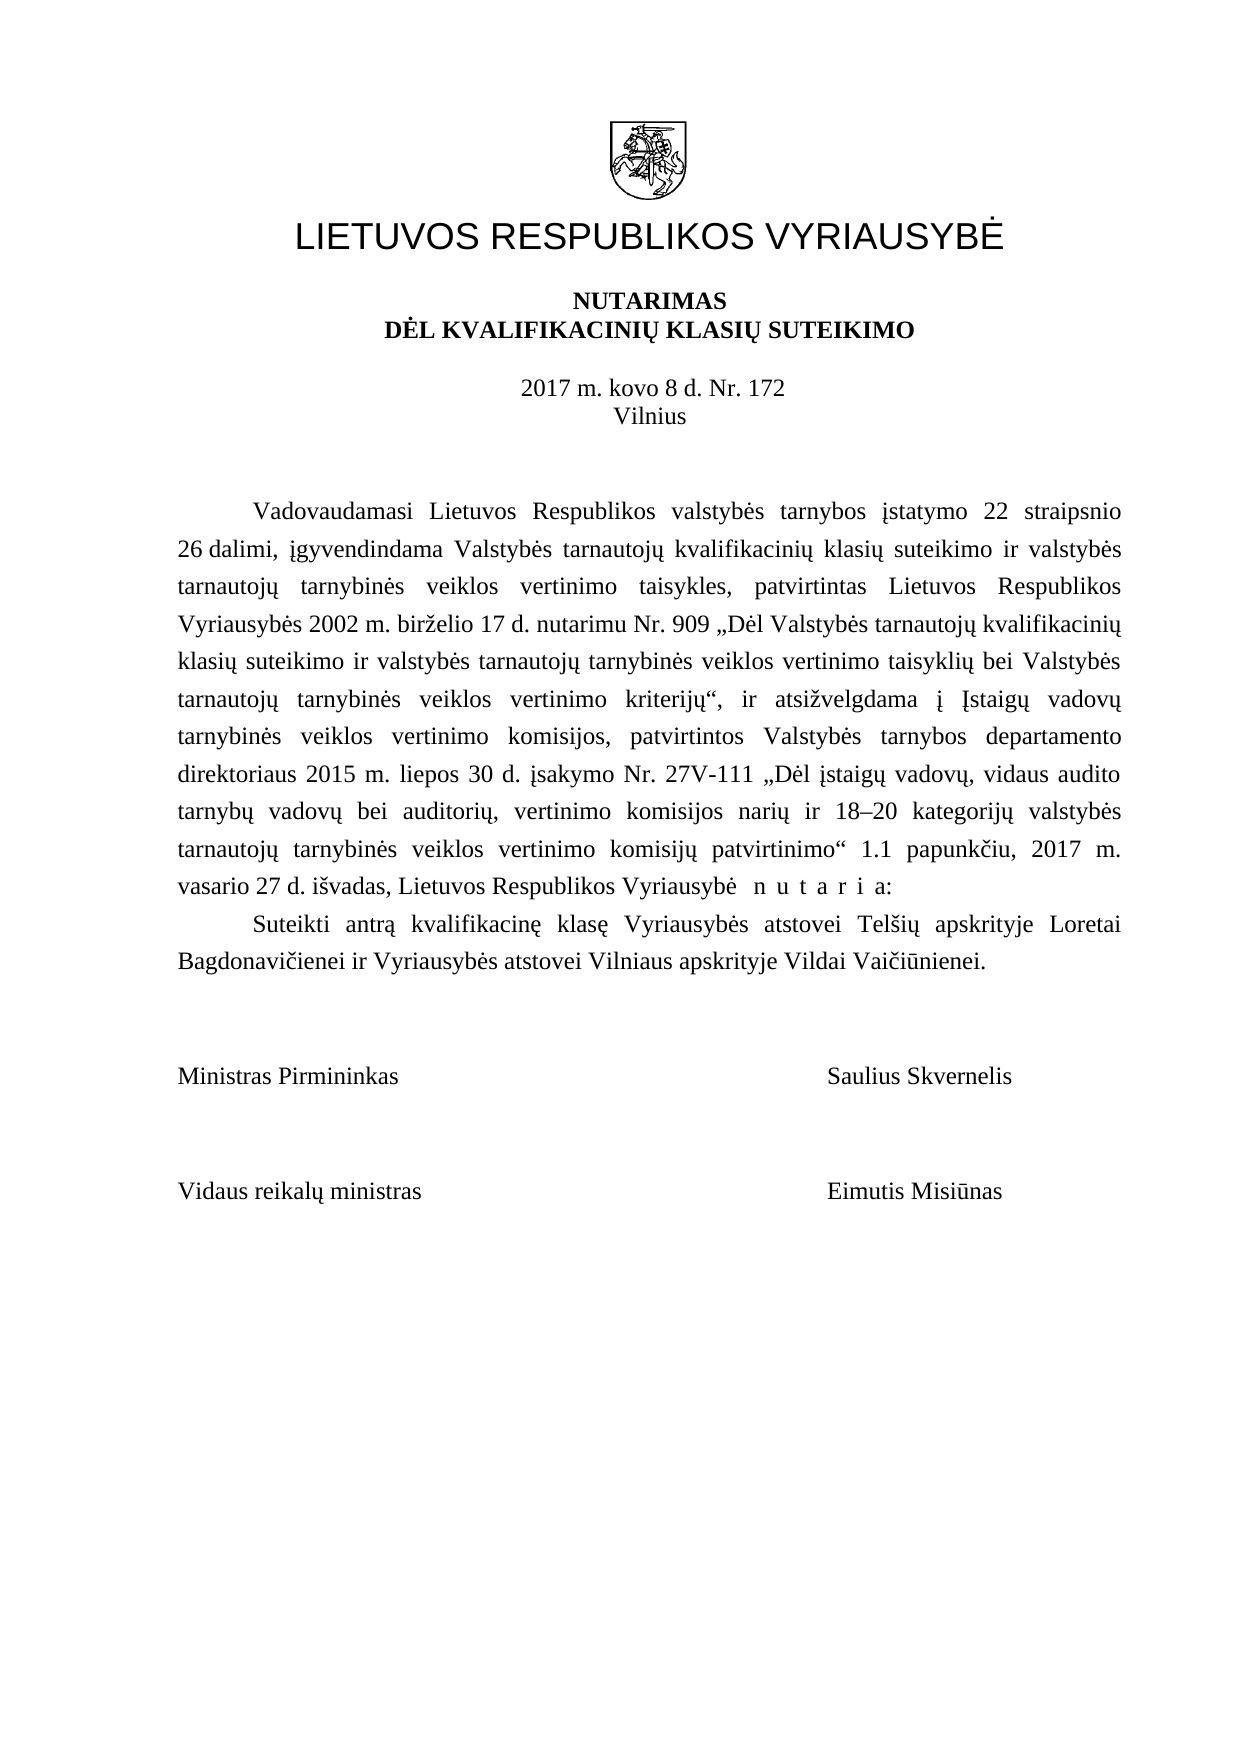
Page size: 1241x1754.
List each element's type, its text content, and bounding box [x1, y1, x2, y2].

text Suteikti antrą kvalifikacinę klasę Vyriausybės atstovei Telšių apskrityje Loretai Bagdonavičienei ir Vyriausybės atstovei Vilniaus apskrityje Vildai Vaičiūnienei. [177, 900, 1122, 975]
text 2017 m. kovo 8 d. Nr. 172 [177, 373, 1122, 401]
text Ministras Pirmininkas Saulius Skvernelis [177, 1061, 1122, 1090]
text Lietuvos Respublikos Vyriausybė [177, 214, 1122, 258]
text Vadovaudamasi Lietuvos Respublikos valstybės tarnybos įstatymo 22 straipsnio 26 dalimi, įgyvendindama Valstybės tarnautojų kvalifikacinių klasių suteikimo ir valstybės tarnautojų tarnybinės veiklos vertinimo taisykles, patvirtintas Lietuvos Respublikos Vyriausybės 2002 m. birželio 17 d. nutarimu Nr. 909 „Dėl Valstybės tarnautojų kvalifikacinių klasių suteikimo ir valstybės tarnautojų tarnybinės veiklos vertinimo taisyklių bei Valstybės tarnautojų tarnybinės veiklos vertinimo kriterijų“, ir atsižvelgdama į Įstaigų vadovų tarnybinės veiklos vertinimo komisijos, patvirtintos Valstybės tarnybos departamento direktoriaus 2015 m. liepos 30 d. įsakymo Nr. 27V-111 „Dėl įstaigų vadovų, vidaus audito tarnybų vadovų bei auditorių, vertinimo komisijos narių ir 18–20 kategorijų valstybės tarnautojų tarnybinės veiklos vertinimo komisijų patvirtinimo“ 1.1 papunkčiu, 2017 m. vasario 27 d. išvadas, Lietuvos Respublikos Vyriausybė nutaria: [177, 488, 1122, 900]
text nutarimas [177, 286, 1122, 315]
text Vidaus reikalų ministras Eimutis Misiūnas [177, 1176, 1122, 1205]
text DĖL KVALIFIKACINIŲ KLASIŲ SUTEIKIMO [177, 315, 1122, 344]
text Vilnius [177, 401, 1122, 430]
